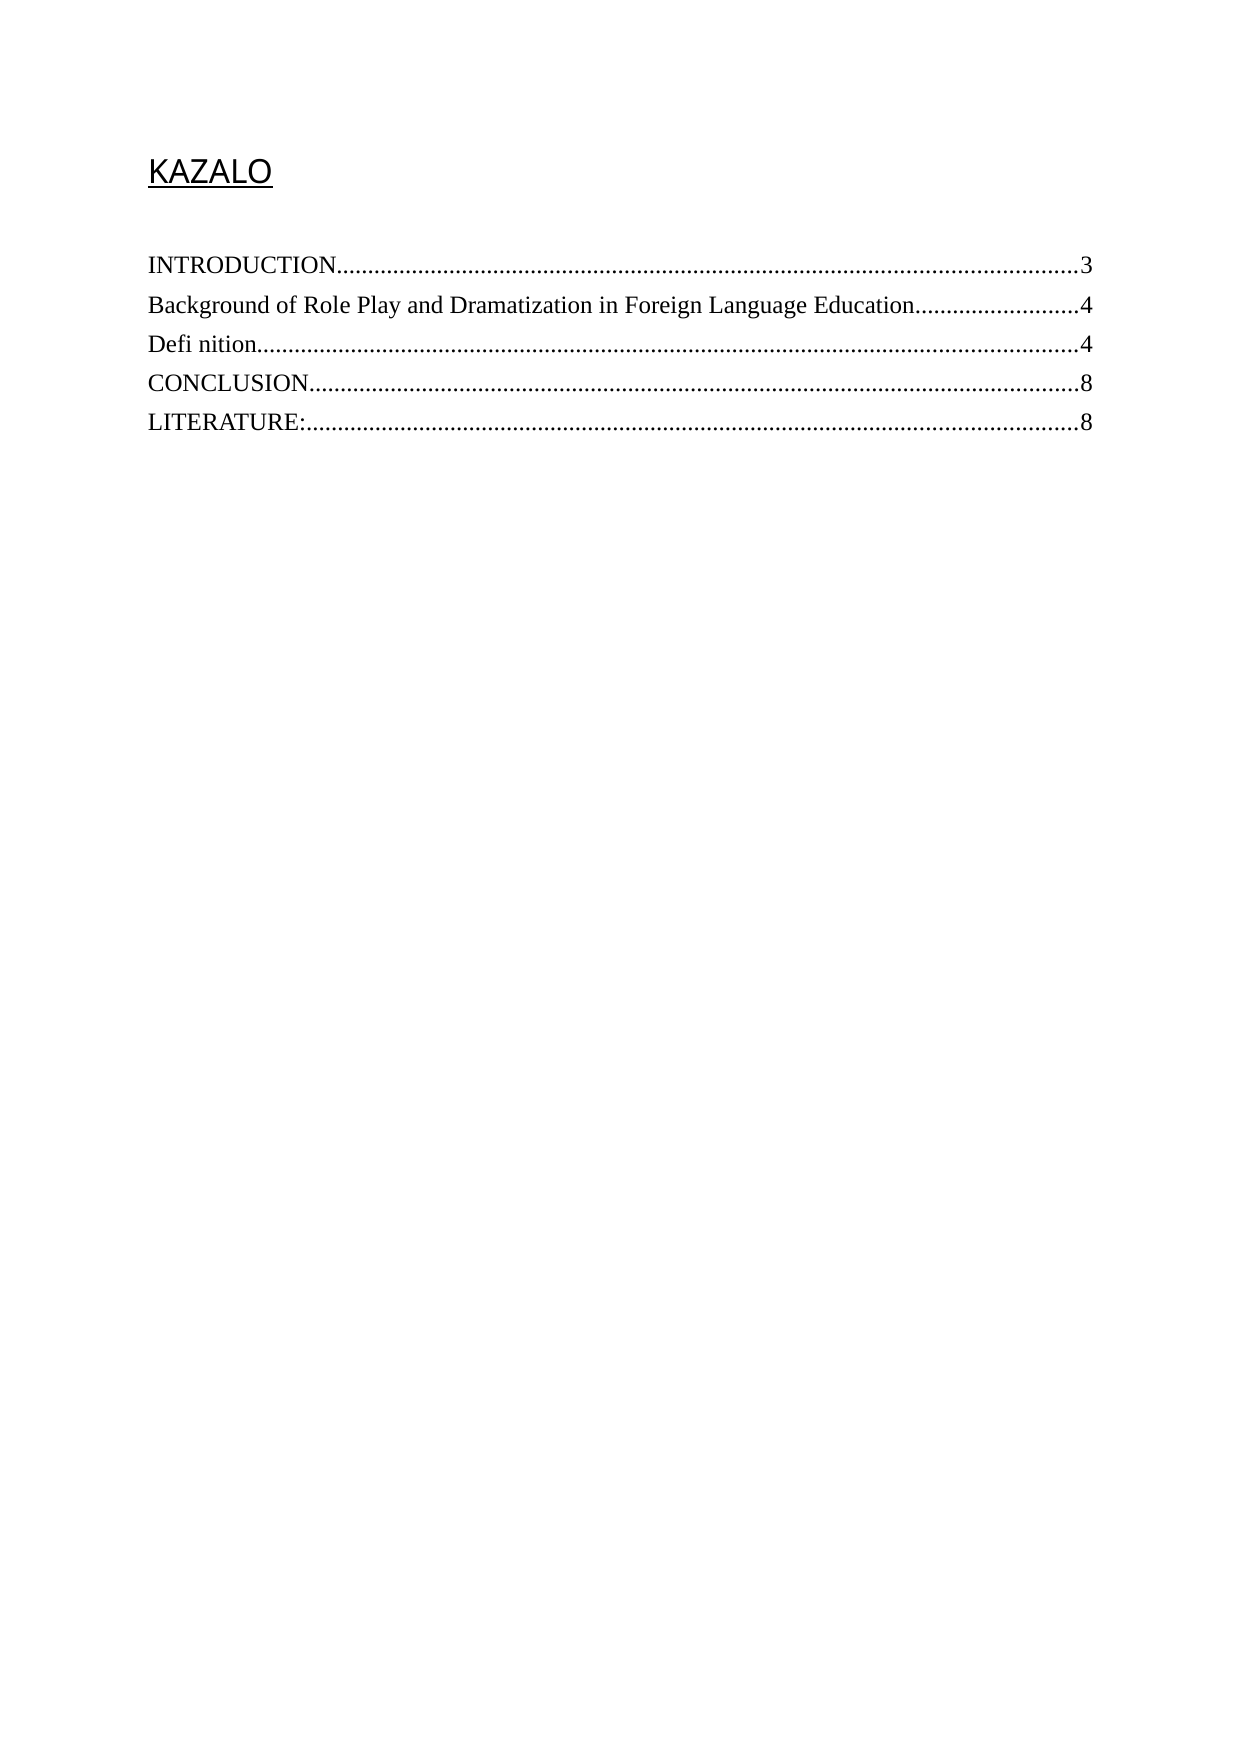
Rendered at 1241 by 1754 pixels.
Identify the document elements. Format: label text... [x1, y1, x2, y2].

text Background of Role Play and Dramatization in Foreign Language Education 4 [148, 290, 1093, 318]
text Defi nition 4 [148, 329, 1093, 358]
text LITERATURE: 8 [148, 407, 1093, 436]
text CONCLUSION 8 [148, 368, 1093, 397]
text INTRODUCTION 3 [148, 251, 1093, 279]
text KAZALO [148, 148, 1093, 193]
